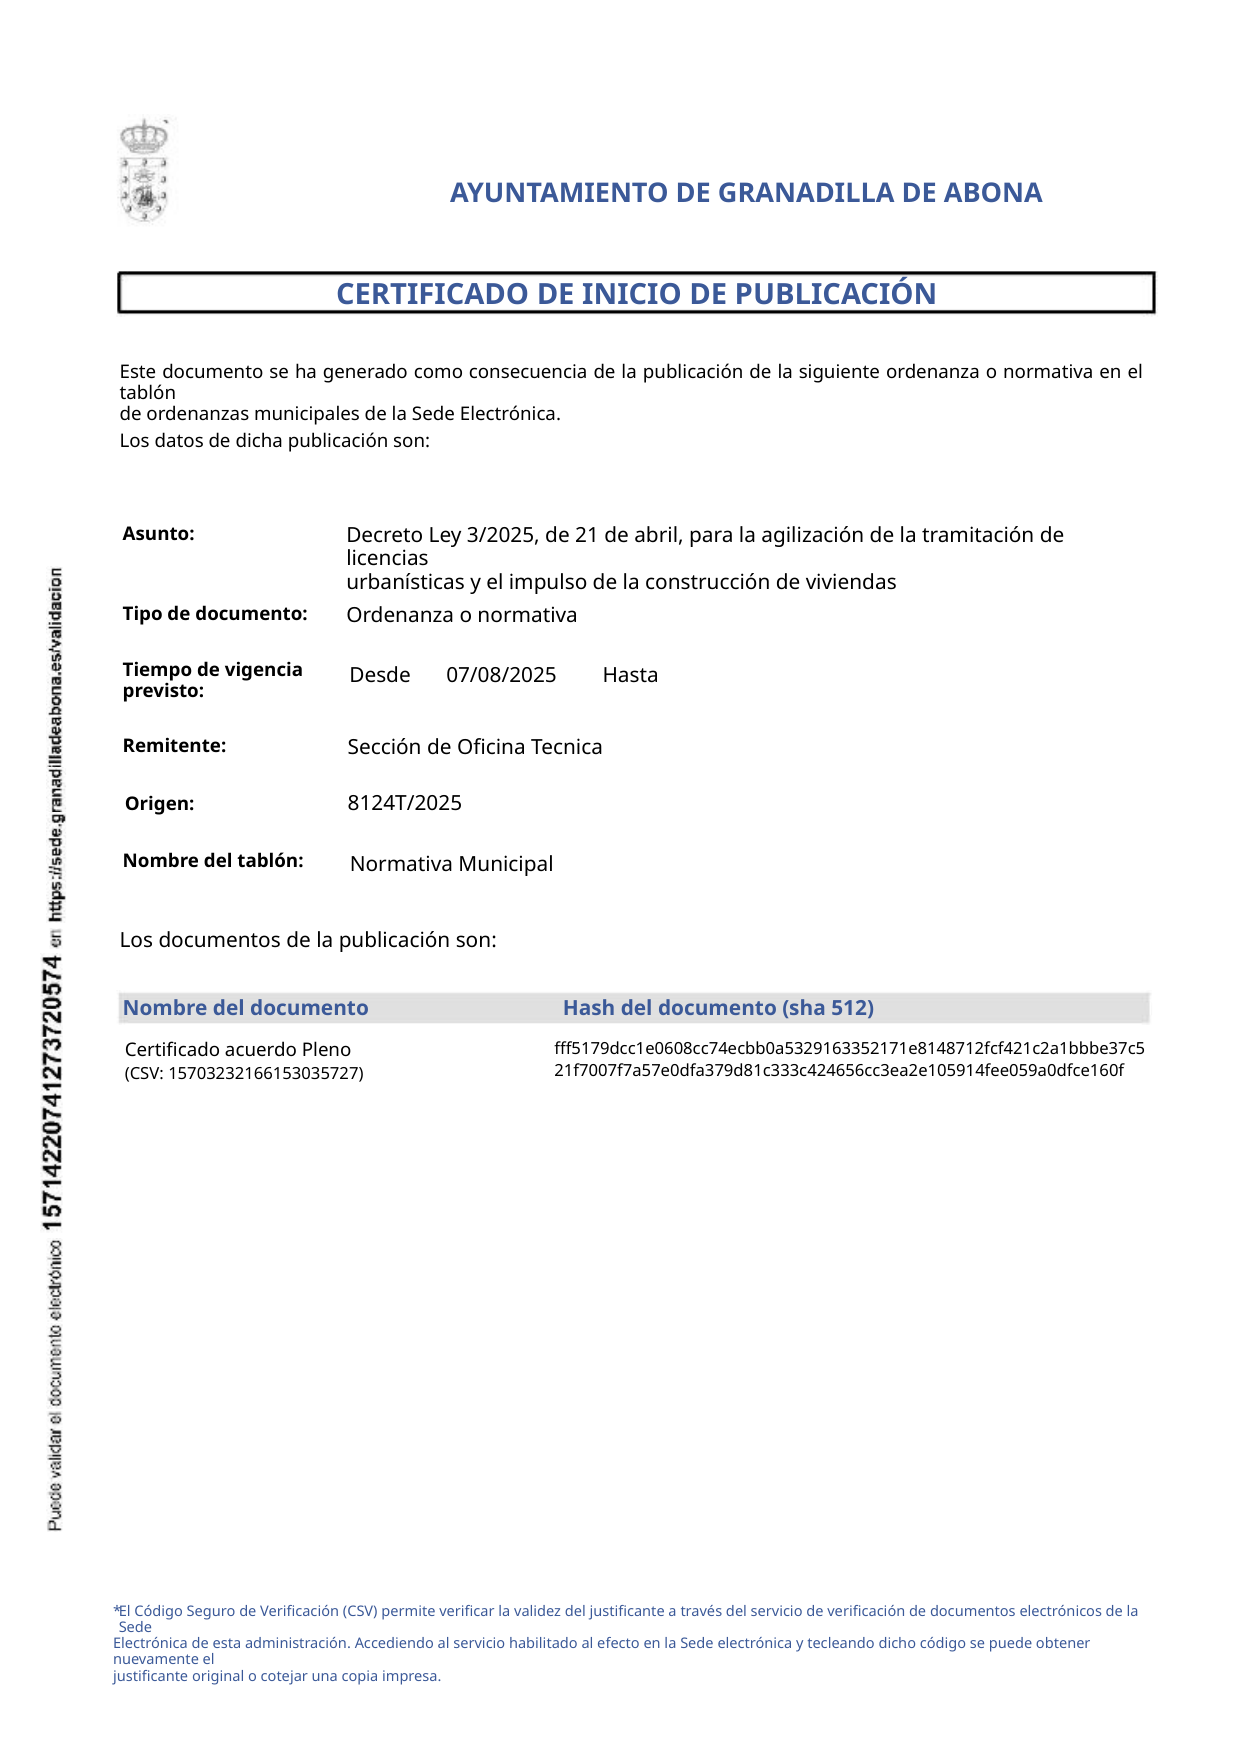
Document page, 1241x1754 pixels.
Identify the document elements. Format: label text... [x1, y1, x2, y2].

text Hash del documento (sha 512) [563, 997, 888, 1020]
text Tipo de documento: [122, 603, 326, 624]
text El Código Seguro de Verificación (CSV) permite verificar la validez del justificante a través del servicio de verificación de documentos electrónicos de la Sede [118, 1603, 1168, 1636]
text Certificado acuerdo Pleno [124, 1039, 389, 1060]
text Remitente: [122, 735, 234, 756]
text justificante original o cotejar una copia impresa. [113, 1668, 1168, 1684]
text Ordenanza o normativa [346, 604, 588, 627]
text Tiempo de vigencia [122, 660, 321, 681]
text Desde [349, 664, 434, 687]
text * [113, 1603, 118, 1619]
text Nombre del documento [122, 997, 380, 1020]
text Normativa Municipal [349, 853, 563, 876]
text (CSV: 15703232166153035727) [124, 1064, 389, 1083]
text urbanísticas y el impulso de la construcción de viviendas [346, 571, 1142, 594]
text Los datos de dicha publicación son: [119, 431, 441, 452]
text Origen: [124, 794, 201, 815]
text Sección de Oficina Tecnica [347, 736, 625, 759]
text Hasta [602, 664, 681, 687]
text 07/08/2025 [446, 664, 575, 687]
text CERTIFICADO DE INICIO DE PUBLICACIÓN [336, 278, 1076, 311]
text de ordenanzas municipales de la Sede Electrónica. [119, 404, 1175, 425]
text 8124T/2025 [347, 792, 625, 816]
text 21f7007f7a57e0dfa379d81c333c424656cc3ea2e105914fee059a0dfce160f [554, 1062, 1151, 1081]
text fff5179dcc1e0608cc74ecbb0a5329163352171e8148712fcf421c2a1bbbe37c5 [554, 1039, 1151, 1058]
text Asunto: [122, 524, 204, 544]
text Los documentos de la publicación son: [119, 929, 503, 952]
text AYUNTAMIENTO DE GRANADILLA DE ABONA [450, 178, 1076, 208]
text Decreto Ley 3/2025, de 21 de abril, para la agilización de la tramitación de licencias [346, 524, 1142, 571]
text Nombre del tablón: [122, 850, 318, 871]
text Este documento se ha generado como consecuencia de la publicación de la siguiente ordenanza o normativa en el tablón [119, 362, 1175, 404]
text previsto: [122, 681, 321, 702]
text Electrónica de esta administración. Accediendo al servicio habilitado al efecto en la Sede electrónica y tecleando dicho código se puede obtener nuevamente el [113, 1636, 1168, 1668]
